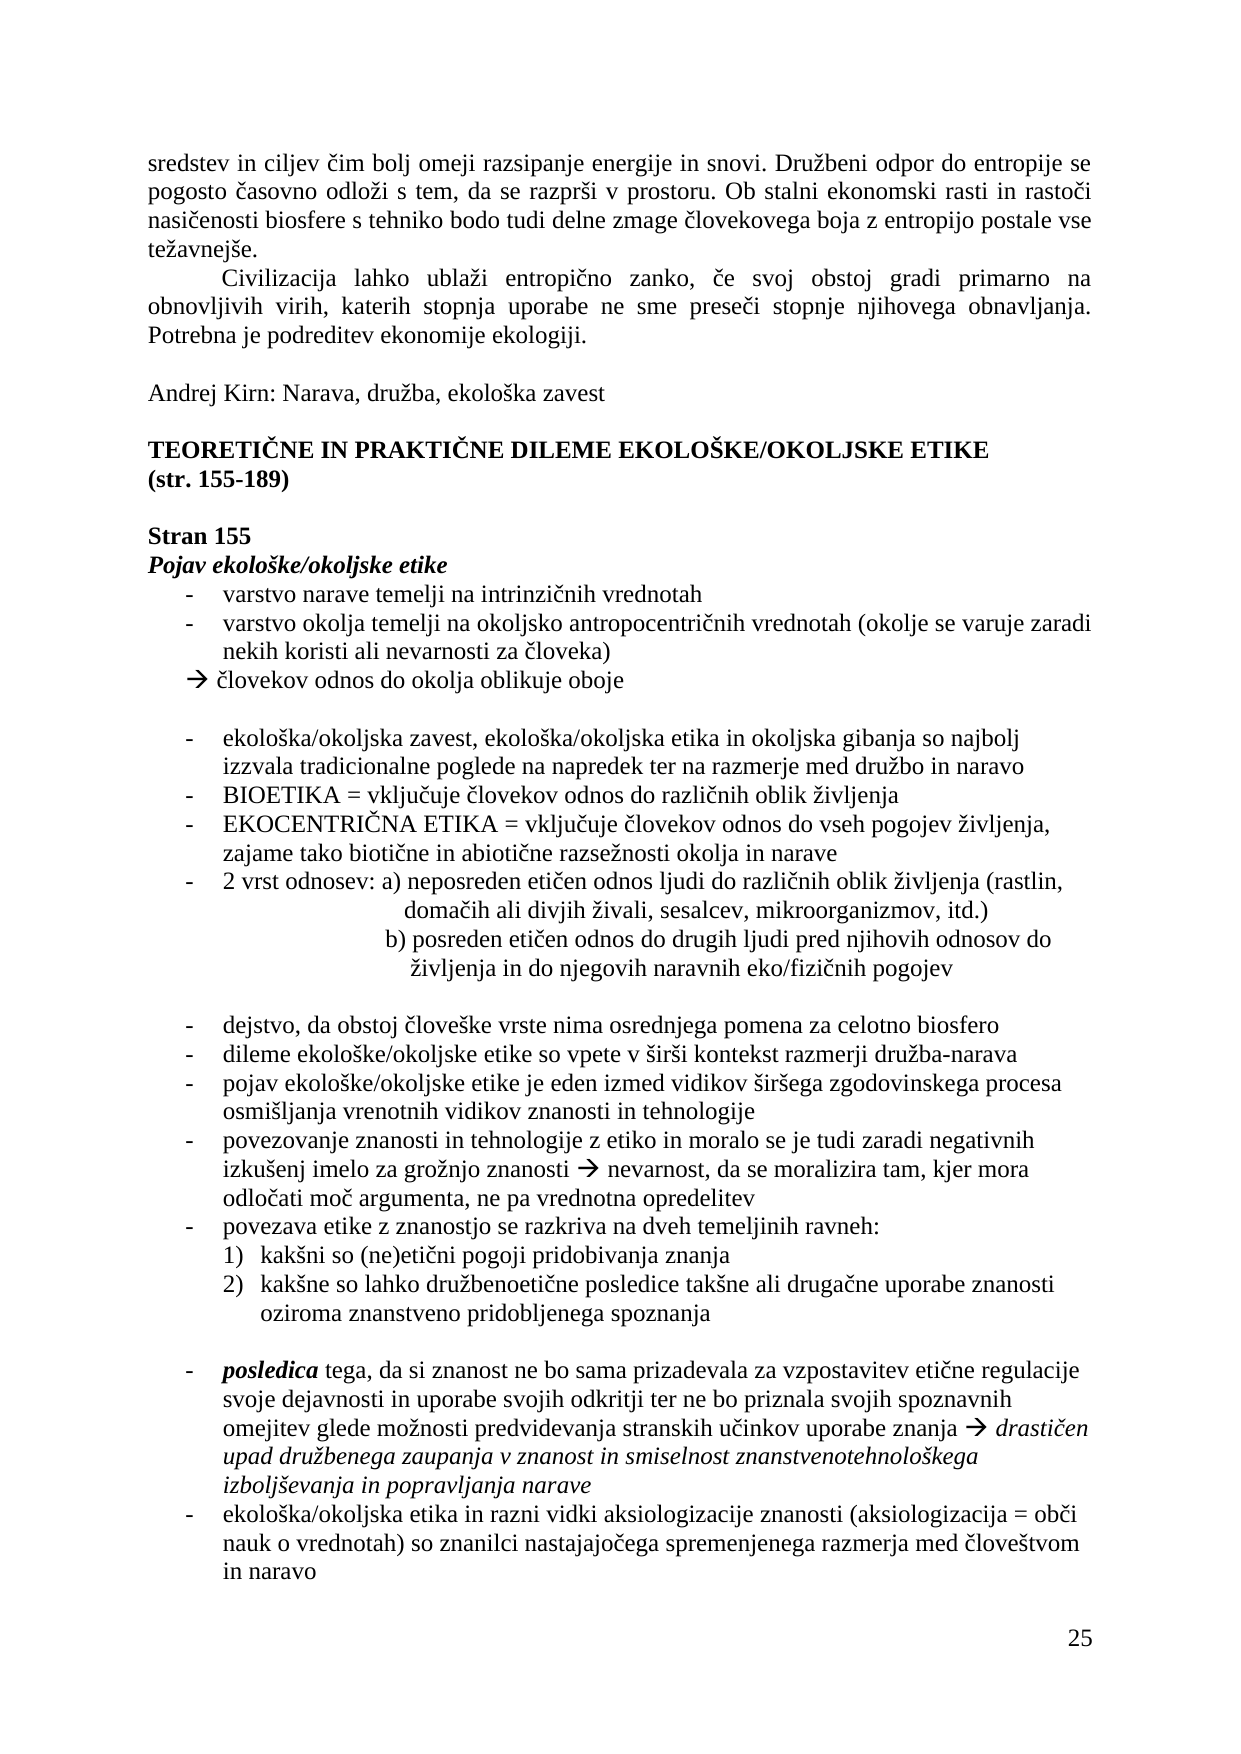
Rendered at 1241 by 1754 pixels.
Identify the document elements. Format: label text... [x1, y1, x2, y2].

text b) posreden etičen odnos do drugih ljudi pred njihovih odnosov do [185, 924, 1092, 953]
text domačih ali divjih živali, sesalcev, mikroorganizmov, itd.) [185, 895, 1092, 924]
list varstvo okolja temelji na okoljsko antropocentričnih vrednotah (okolje se varuje zaradi nekih koristi ali nevarnosti za človeka) [185, 608, 1092, 665]
list ekološka/okoljska zavest, ekološka/okoljska etika in okoljska gibanja so najbolj izzvala tradicionalne poglede na napredek ter na razmerje med družbo in naravo [185, 723, 1092, 780]
list BIOETIKA = vključuje človekov odnos do različnih oblik življenja [185, 780, 1092, 809]
list 2 vrst odnosev: a) neposreden etičen odnos ljudi do različnih oblik življenja (rastlin, [185, 866, 1092, 895]
text TEORETIČNE IN PRAKTIČNE DILEME EKOLOŠKE/OKOLJSKE ETIKE [148, 435, 1092, 464]
text Civilizacija lahko ublaži entropično zanko, če svoj obstoj gradi primarno na obnovljivih virih, katerih stopnja uporabe ne sme preseči stopnje njihovega obnavljanja. Potrebna je podreditev ekonomije ekologiji. [148, 263, 1092, 349]
list kakšne so lahko družbenoetične posledice takšne ali drugačne uporabe znanosti oziroma znanstveno pridobljenega spoznanja [223, 1269, 1092, 1326]
list dejstvo, da obstoj človeške vrste nima osrednjega pomena za celotno biosfero [185, 1010, 1092, 1039]
list dileme ekološke/okoljske etike so vpete v širši kontekst razmerji družba-narava [185, 1039, 1092, 1068]
text Andrej Kirn: Narava, družba, ekološka zavest [148, 378, 1092, 406]
list povezovanje znanosti in tehnologije z etiko in moralo se je tudi zaradi negativnih izkušenj imelo za grožnjo znanosti  nevarnost, da se moralizira tam, kjer mora odločati moč argumenta, ne pa vrednotna opredelitev [185, 1125, 1092, 1211]
text sredstev in ciljev čim bolj omeji razsipanje energije in snovi. Družbeni odpor do entropije se pogosto časovno odloži s tem, da se razprši v prostoru. Ob stalni ekonomski rasti in rastoči nasičenosti biosfere s tehniko bodo tudi delne zmage človekovega boja z entropijo postale vse težavnejše. [148, 148, 1092, 263]
list kakšni so (ne)etični pogoji pridobivanja znanja [223, 1240, 1092, 1269]
list povezava etike z znanostjo se razkriva na dveh temeljinih ravneh: [185, 1211, 1092, 1240]
text Stran 155 [148, 521, 1092, 550]
list posledica tega, da si znanost ne bo sama prizadevala za vzpostavitev etične regulacije svoje dejavnosti in uporabe svojih odkritji ter ne bo priznala svojih spoznavnih omejitev glede možnosti predvidevanja stranskih učinkov uporabe znanja  drastičen upad družbenega zaupanja v znanost in smiselnost znanstvenotehnološkega izboljševanja in popravljanja narave [185, 1355, 1092, 1499]
text življenja in do njegovih naravnih eko/fizičnih pogojev [185, 953, 1092, 981]
list EKOCENTRIČNA ETIKA = vključuje človekov odnos do vseh pogojev življenja, zajame tako biotične in abiotične razsežnosti okolja in narave [185, 809, 1092, 866]
list ekološka/okoljska etika in razni vidki aksiologizacije znanosti (aksiologizacija = obči nauk o vrednotah) so znanilci nastajajočega spremenjenega razmerja med človeštvom in naravo [185, 1499, 1092, 1585]
list varstvo narave temelji na intrinzičnih vrednotah [185, 579, 1092, 608]
list pojav ekološke/okoljske etike je eden izmed vidikov širšega zgodovinskega procesa osmišljanja vrenotnih vidikov znanosti in tehnologije [185, 1068, 1092, 1125]
text (str. 155-189) [148, 464, 1092, 493]
text  človekov odnos do okolja oblikuje oboje [185, 665, 1092, 694]
subtitle Pojav ekološke/okoljske etike [148, 550, 1092, 579]
